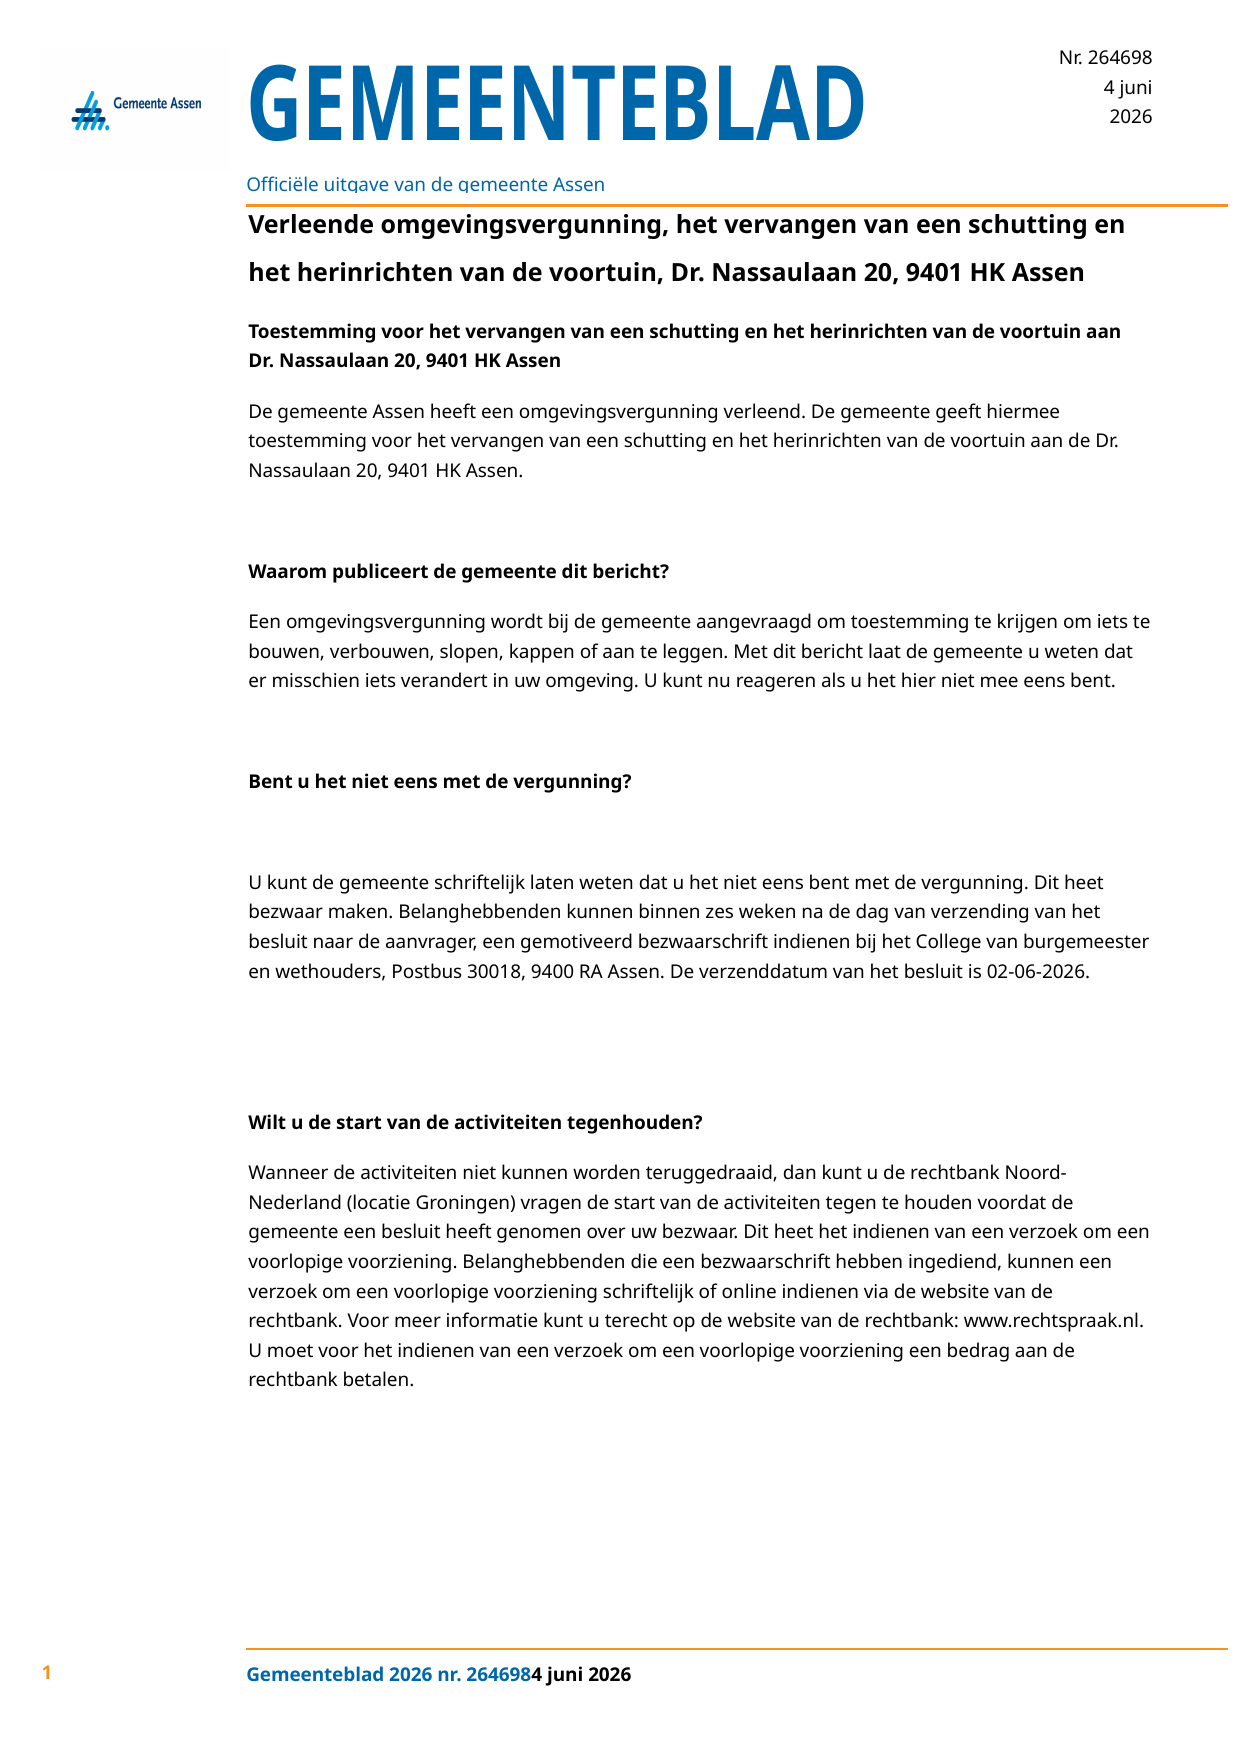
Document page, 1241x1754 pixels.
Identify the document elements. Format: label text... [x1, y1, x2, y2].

text Toestemming voor het vervangen van een schutting en het herinrichten van de voortuin aan Dr. Nassaulaan 20, 9401 HK Assen [248, 318, 1152, 373]
text Wanneer de activiteiten niet kunnen worden teruggedraaid, dan kunt u de rechtbank Noord-Nederland (locatie Groningen) vragen de start van de activiteiten tegen te houden voordat de gemeente een besluit heeft genomen over uw bezwaar. Dit heet het indienen van een verzoek om een voorlopige voorziening. Belanghebbenden die een bezwaarschrift hebben ingediend, kunnen een verzoek om een voorlopige voorziening schriftelijk of online indienen via de website van de rechtbank. Voor meer informatie kunt u terecht op de website van de rechtbank: www.rechtspraak.nl. U moet voor het indienen van een verzoek om een voorlopige voorziening een bedrag aan de rechtbank betalen. [248, 1159, 1152, 1392]
text Bent u het niet eens met de vergunning? [248, 768, 1152, 794]
text Een omgevingsvergunning wordt bij de gemeente aangevraagd om toestemming te krijgen om iets te bouwen, verbouwen, slopen, kappen of aan te leggen. Met dit bericht laat de gemeente u weten dat er misschien iets verandert in uw omgeving. U kunt nu reageren als u het hier niet mee eens bent. [248, 608, 1152, 693]
text De gemeente Assen heeft een omgevingsvergunning verleend. De gemeente geeft hiermee toestemming voor het vervangen van een schutting en het herinrichten van de voortuin aan de Dr. Nassaulaan 20, 9401 HK Assen. [248, 398, 1152, 483]
text Waarom publiceert de gemeente dit bericht? [248, 558, 1152, 584]
text U kunt de gemeente schriftelijk laten weten dat u het niet eens bent met de vergunning. Dit heet bezwaar maken. Belanghebbenden kunnen binnen zes weken na de dag van verzending van het besluit naar de aanvrager, een gemotiveerd bezwaarschrift indienen bij het College van burgemeester en wethouders, Postbus 30018, 9400 RA Assen. De verzenddatum van het besluit is 02-06-2026. [248, 869, 1152, 984]
text Wilt u de start van de activiteiten tegenhouden? [248, 1109, 1152, 1135]
picture [41, 47, 231, 172]
text Verleende omgevingsvergunning, het vervangen van een schutting en het herinrichten van de voortuin, Dr. Nassaulaan 20, 9401 HK Assen [248, 207, 1152, 288]
